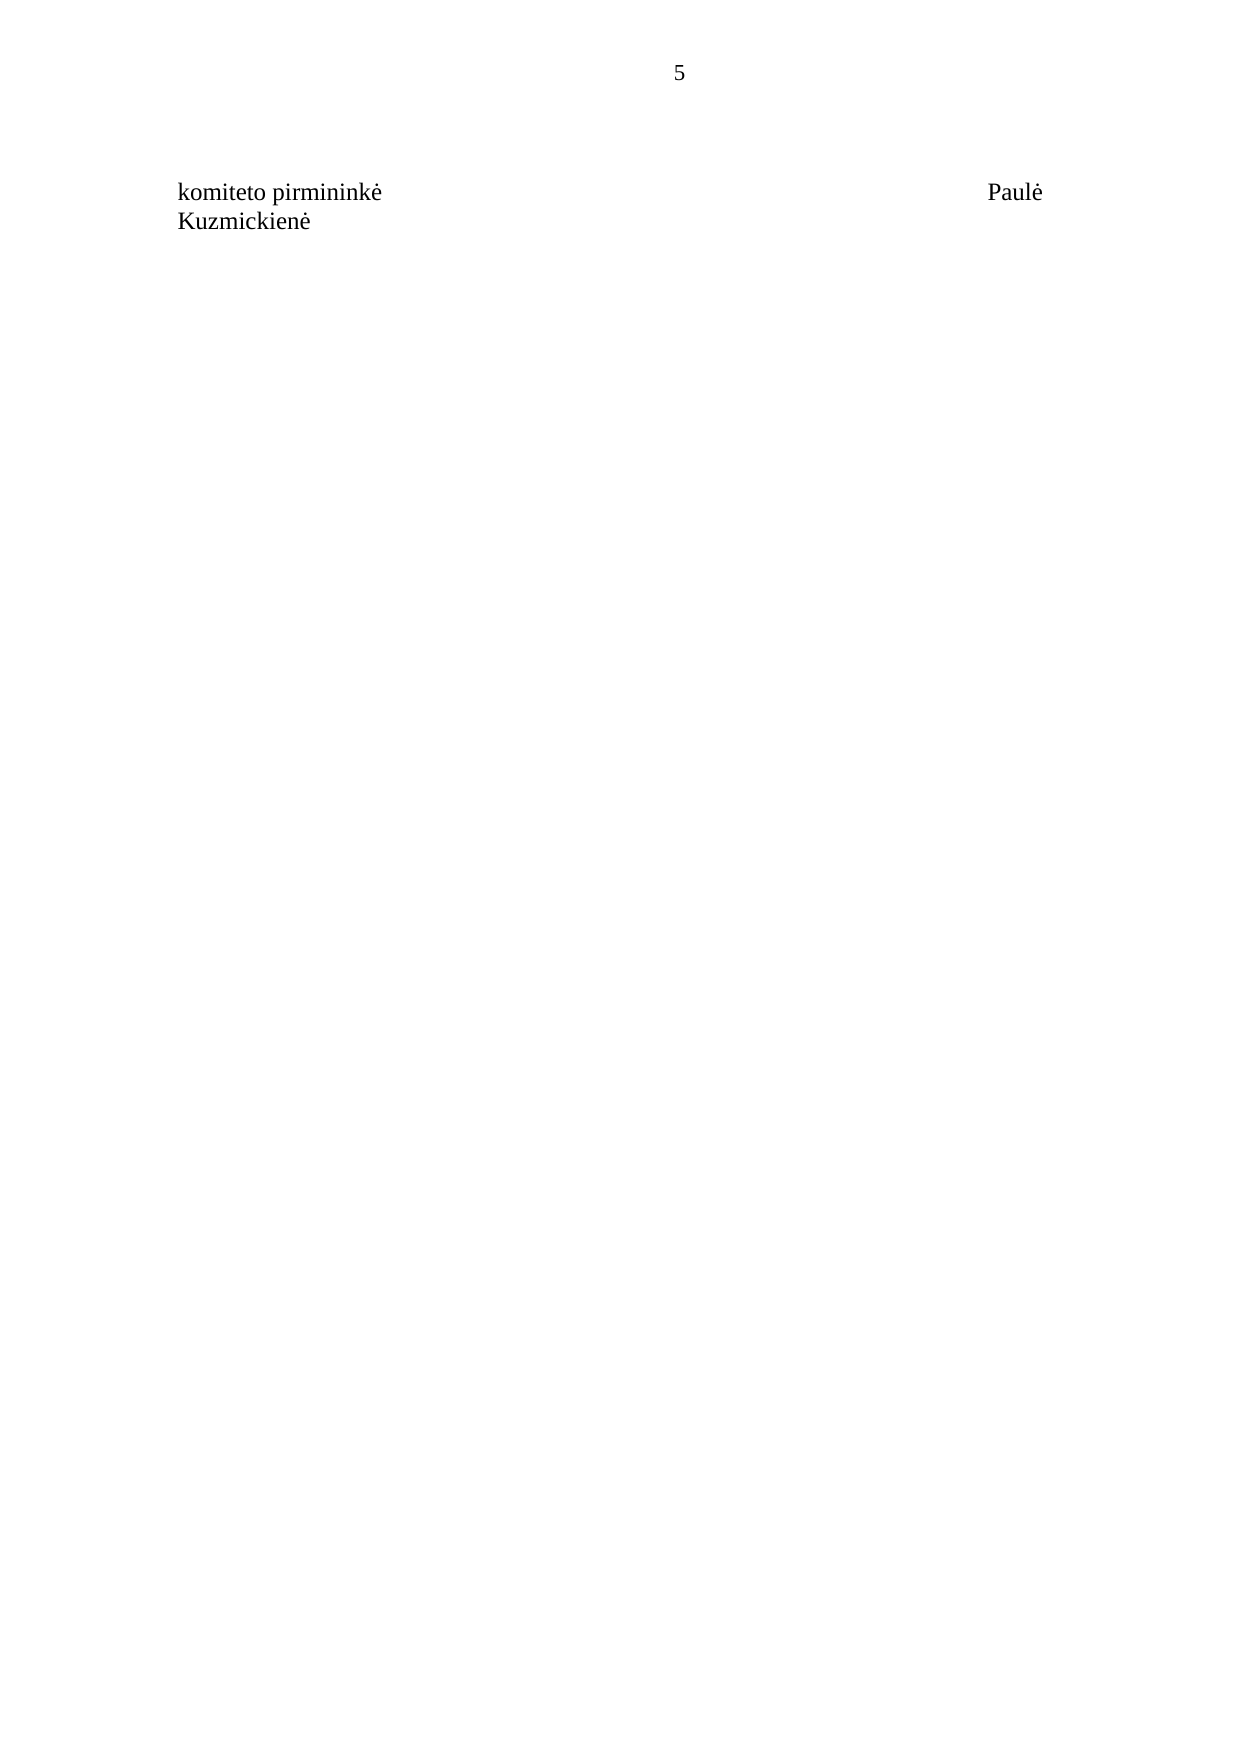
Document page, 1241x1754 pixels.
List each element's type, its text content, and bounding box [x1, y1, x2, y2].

text komiteto pirmininkė Paulė Kuzmickienė [177, 177, 1181, 235]
